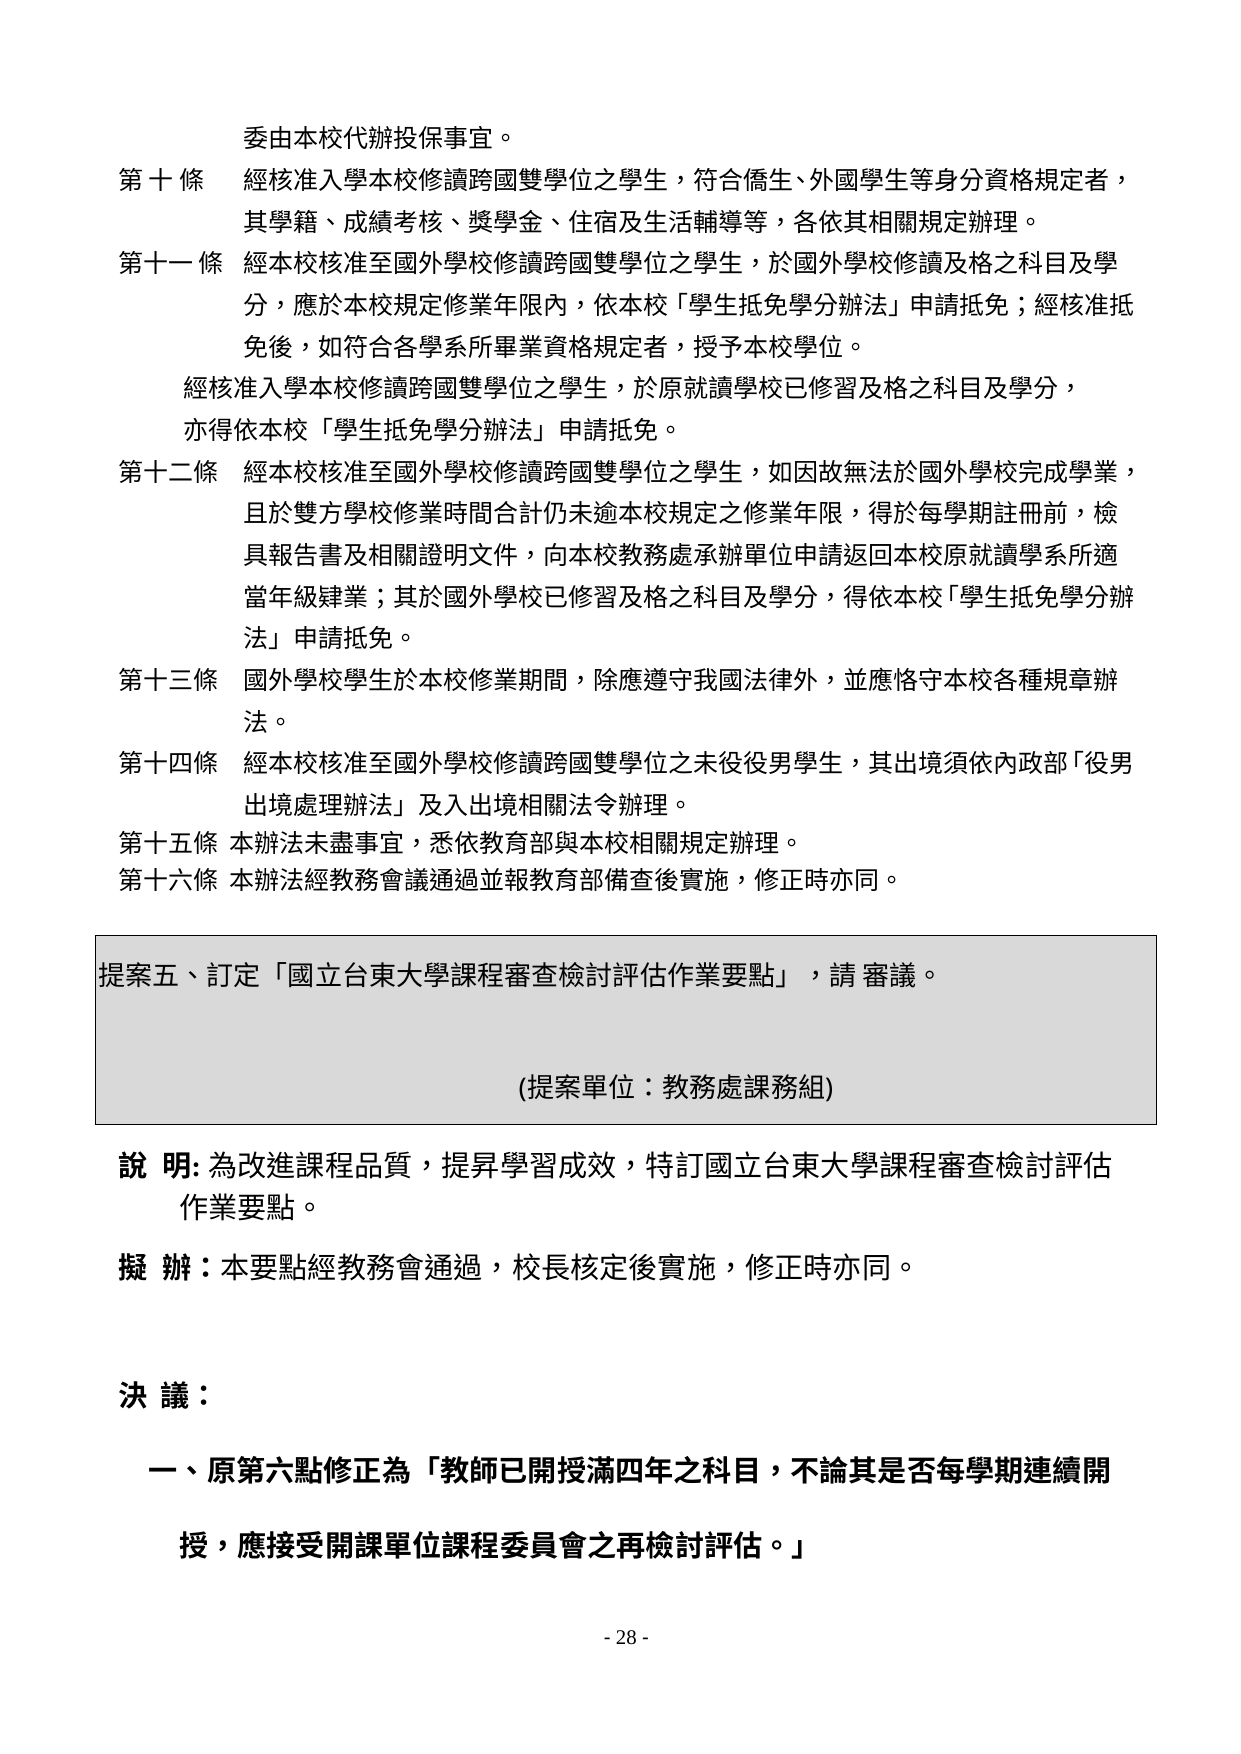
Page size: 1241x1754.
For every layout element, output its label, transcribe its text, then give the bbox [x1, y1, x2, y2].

text 決 議： [118, 1356, 1134, 1431]
text 第十五條 本辦法未盡事宜，悉依教育部與本校相關規定辦理。 [118, 823, 1134, 860]
text 擬 辦：本要點經教務會通過，校長核定後實施，修正時亦同。 [118, 1246, 1134, 1287]
text 經核准入學本校修讀跨國雙學位之學生，於原就讀學校已修習及格之科目及學分， [118, 364, 1134, 406]
text 第十二條 經本校核准至國外學校修讀跨國雙學位之學生，如因故無法於國外學校完成學業，且於雙方學校修業時間合計仍未逾本校規定之修業年限，得於每學期註冊前，檢具報告書及相關證明文件，向本校教務處承辦單位申請返回本校原就讀學系所適當年級肄業；其於國外學校已修習及格之科目及學分，得依本校「學生抵免學分辦法」申請抵免。 [118, 448, 1134, 656]
text 委由本校代辦投保事宜。 [118, 114, 1134, 156]
text 一、原第六點修正為「教師已開授滿四年之科目，不論其是否每學期連續開 [118, 1431, 1134, 1506]
text 亦得依本校「學生抵免學分辦法」申請抵免。 [118, 406, 1134, 448]
text 第十三條 國外學校學生於本校修業期間，除應遵守我國法律外，並應恪守本校各種規章辦法。 [118, 656, 1134, 739]
text 授，應接受開課單位課程委員會之再檢討評估。」 [118, 1506, 1134, 1581]
text 說 明: 為改進課程品質，提昇學習成效，特訂國立台東大學課程審查檢討評估 [118, 1143, 1134, 1185]
table_header 提案五、訂定「國立台東大學課程審查檢討評估作業要點」，請 審議。 (提案單位：教務處課務組) [96, 936, 1156, 1124]
text 第十六條 本辦法經教務會議通過並報教育部備查後實施，修正時亦同。 [118, 860, 1134, 898]
text 第 十 條 經核准入學本校修讀跨國雙學位之學生，符合僑生、外國學生等身分資格規定者，其學籍、成績考核、獎學金、住宿及生活輔導等，各依其相關規定辦理。 [118, 156, 1134, 239]
text 第十四條 經本校核准至國外學校修讀跨國雙學位之未役役男學生，其出境須依內政部「役男出境處理辦法」及入出境相關法令辦理。 [118, 739, 1134, 823]
text 第十一 條 經本校核准至國外學校修讀跨國雙學位之學生，於國外學校修讀及格之科目及學分，應於本校規定修業年限內，依本校「學生抵免學分辦法」申請抵免；經核准抵免後，如符合各學系所畢業資格規定者，授予本校學位。 [118, 239, 1134, 364]
text 作業要點。 [118, 1185, 1134, 1227]
